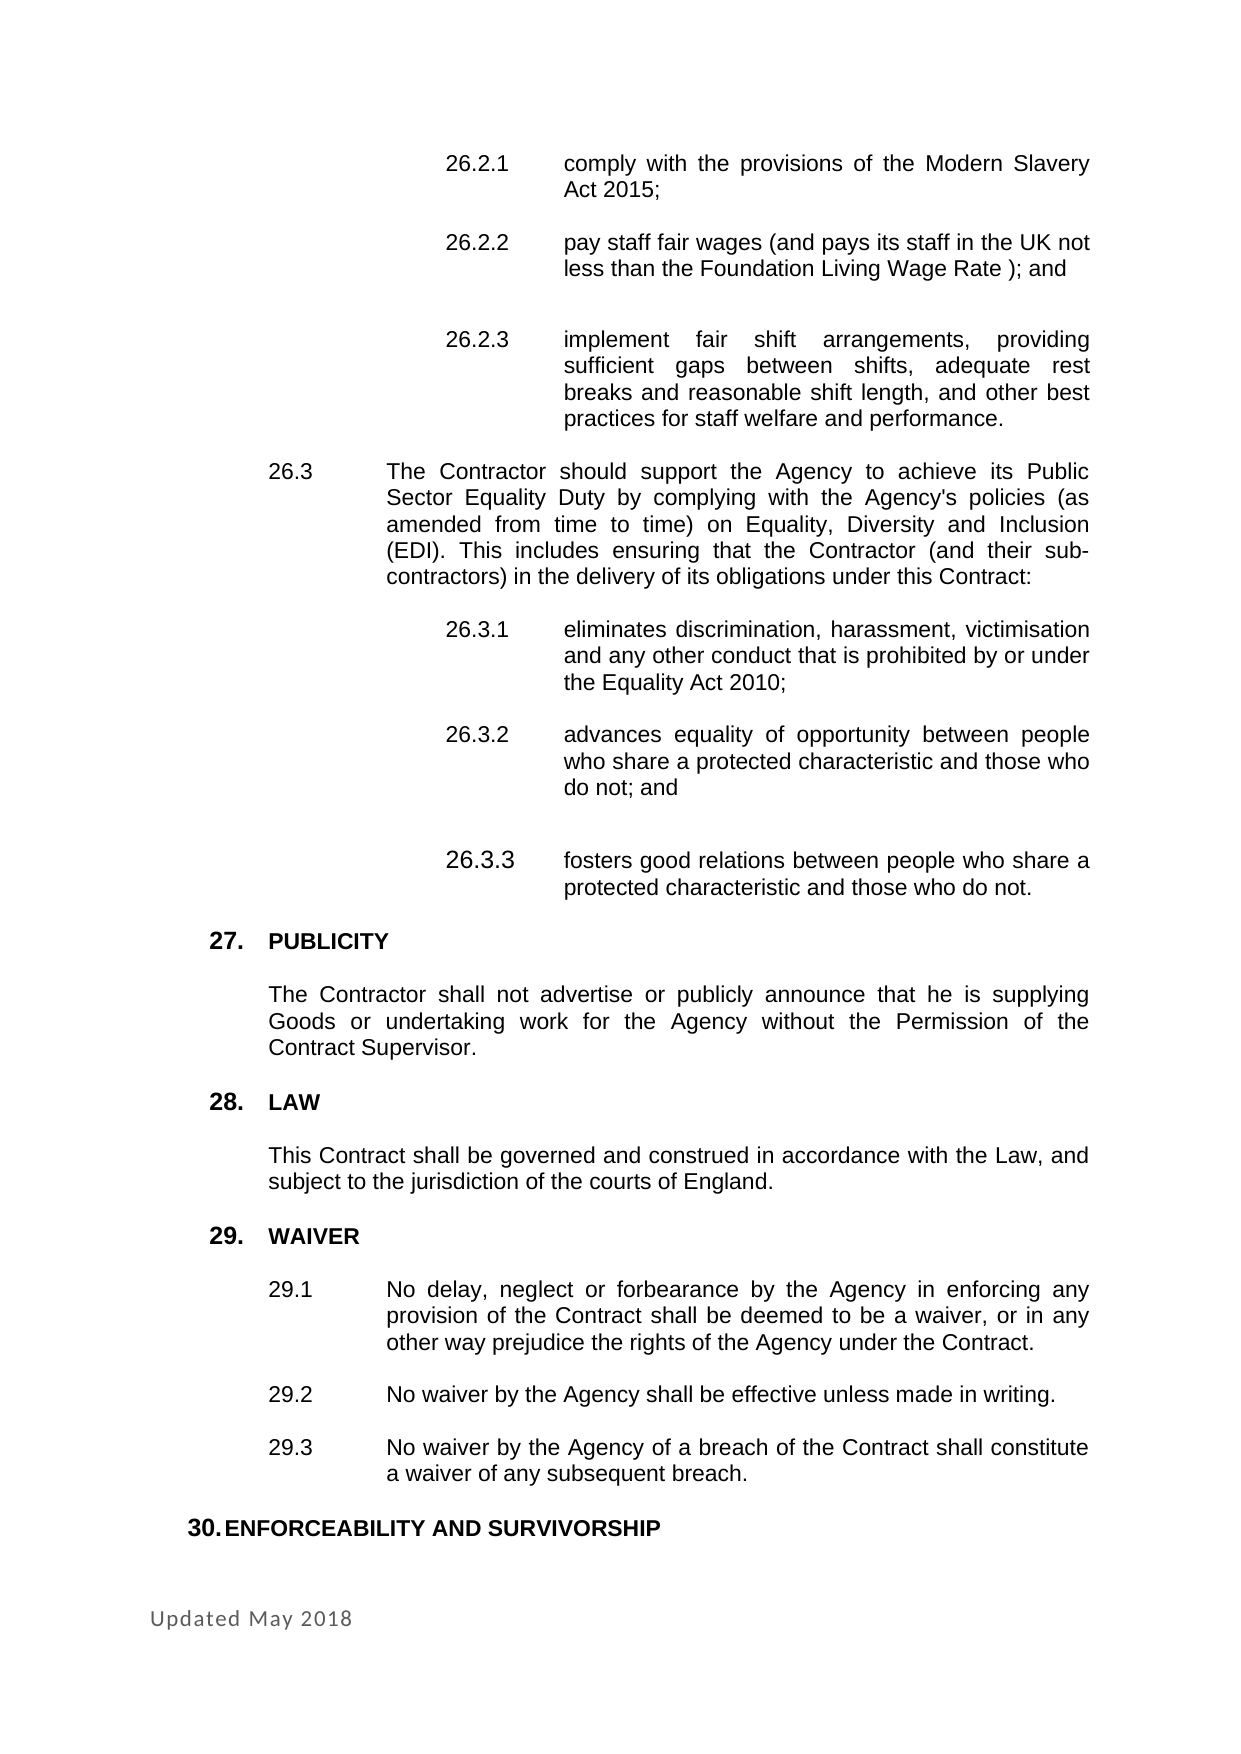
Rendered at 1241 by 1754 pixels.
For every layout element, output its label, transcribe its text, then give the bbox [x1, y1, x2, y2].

list This Contract shall be governed and construed in accordance with the Law, and subject to the jurisdiction of the courts of England. [268, 1142, 1090, 1194]
list comply with the provisions of the Modern Slavery Act 2015; [445, 150, 1090, 203]
list No delay, neglect or forbearance by the Agency in enforcing any provision of the Contract shall be deemed to be a waiver, or in any other way prejudice the rights of the Agency under the Contract. [268, 1276, 1090, 1355]
list LAW [209, 1087, 1090, 1115]
list fosters good relations between people who share a protected characteristic and those who do not. [445, 845, 1090, 900]
list The Contractor should support the Agency to achieve its Public Sector Equality Duty by complying with the Agency's policies (as amended from time to time) on Equality, Diversity and Inclusion (EDI). This includes ensuring that the Contractor (and their sub-contractors) in the delivery of its obligations under this Contract: [268, 458, 1090, 589]
list No waiver by the Agency of a breach of the Contract shall constitute a waiver of any subsequent breach. [268, 1434, 1090, 1487]
list PUBLICITY [209, 926, 1090, 955]
list The Contractor shall not advertise or publicly announce that he is supplying Goods or undertaking work for the Agency without the Permission of the Contract Supervisor. [268, 981, 1090, 1060]
list advances equality of opportunity between people who share a protected characteristic and those who do not; and [445, 721, 1090, 800]
list pay staff fair wages (and pays its staff in the UK not less than the Foundation Living Wage Rate ); and [445, 229, 1090, 282]
list implement fair shift arrangements, providing sufficient gaps between shifts, adequate rest breaks and reasonable shift length, and other best practices for staff welfare and performance. [445, 326, 1090, 431]
list ENFORCEABILITY AND SURVIVORSHIP [187, 1513, 1090, 1542]
list No waiver by the Agency shall be effective unless made in writing. [268, 1381, 1090, 1408]
list WAIVER [209, 1221, 1090, 1249]
list eliminates discrimination, harassment, victimisation and any other conduct that is prohibited by or under the Equality Act 2010; [445, 616, 1090, 695]
